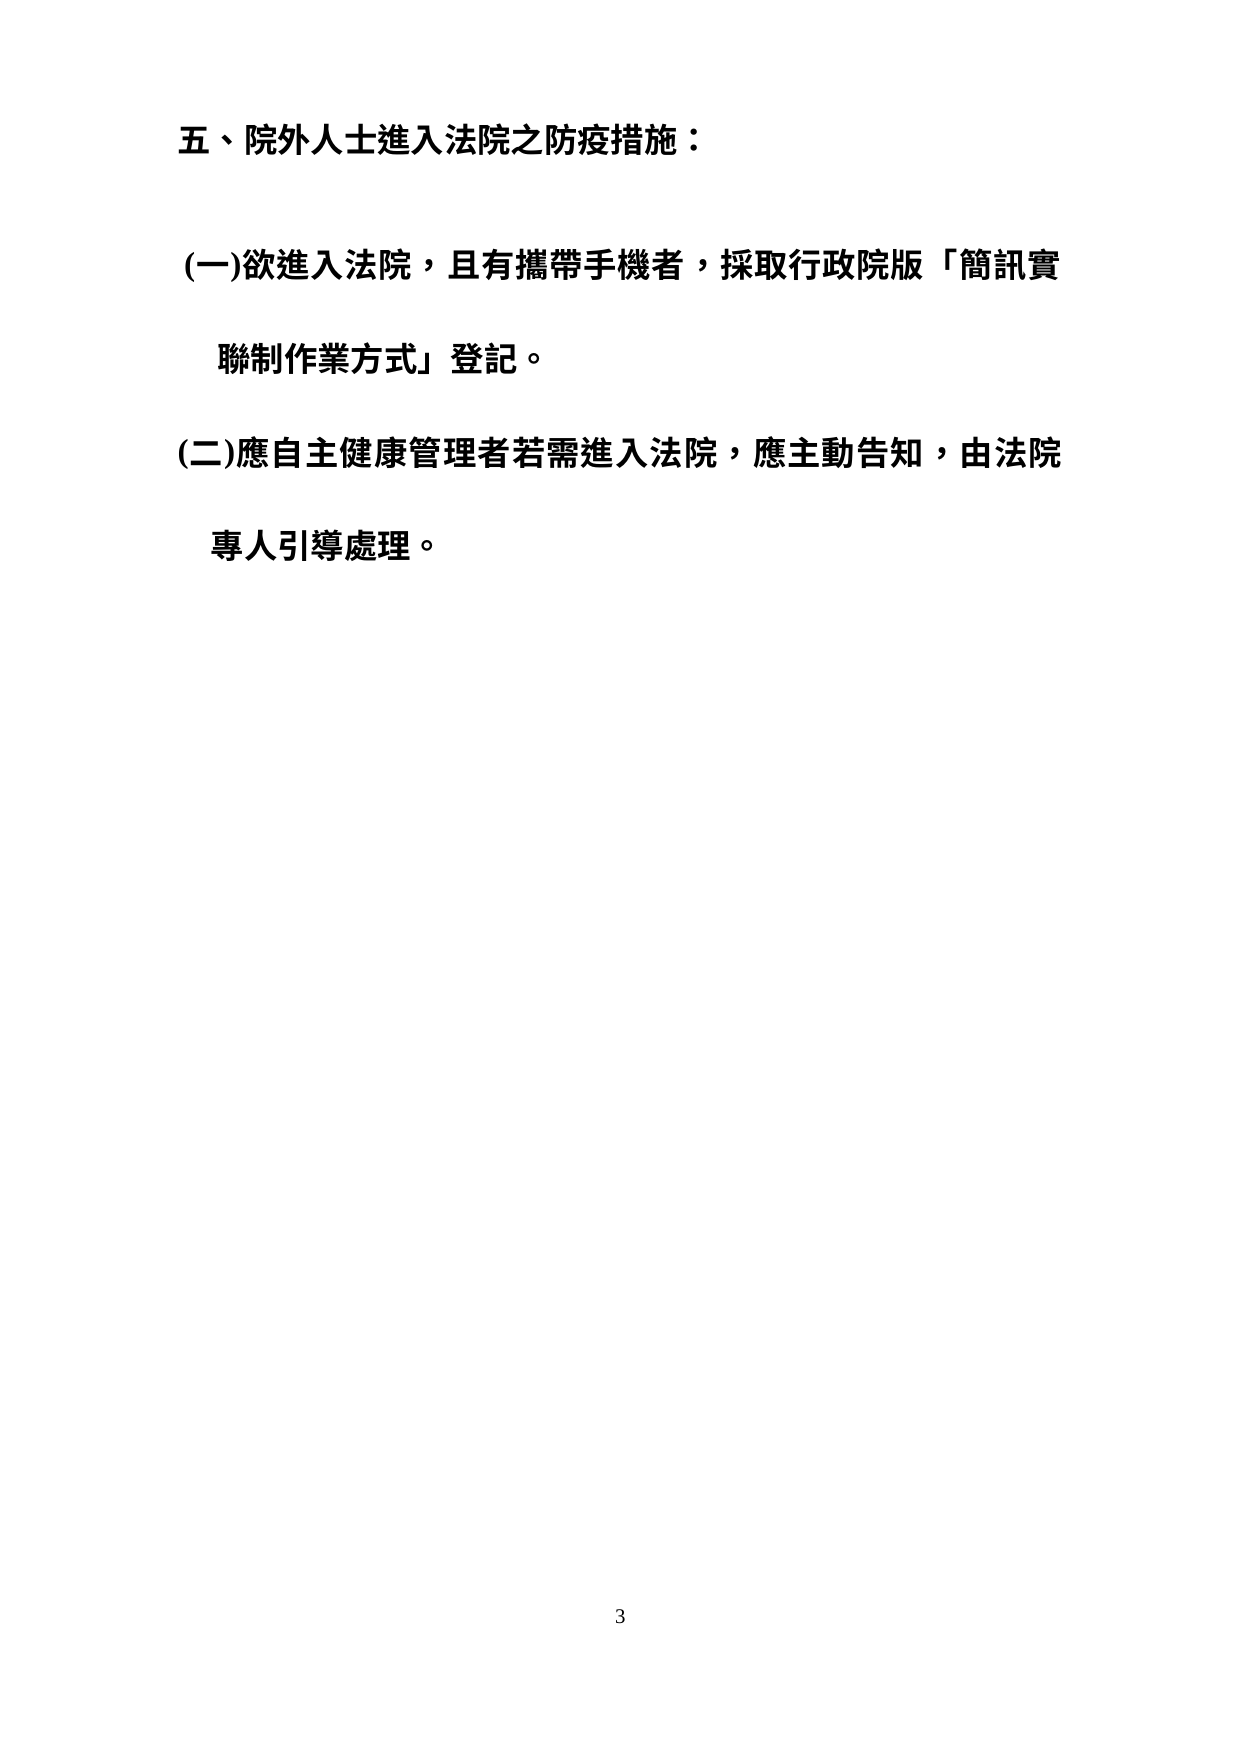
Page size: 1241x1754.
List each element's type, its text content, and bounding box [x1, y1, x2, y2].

text 五、院外人士進入法院之防疫措施： [177, 96, 1063, 159]
text (一)欲進入法院，且有攜帶手機者，採取行政院版「簡訊實聯制作業方式」登記。 [184, 221, 1063, 377]
text (二)應自主健康管理者若需進入法院，應主動告知，由法院專人引導處理。 [177, 409, 1063, 565]
